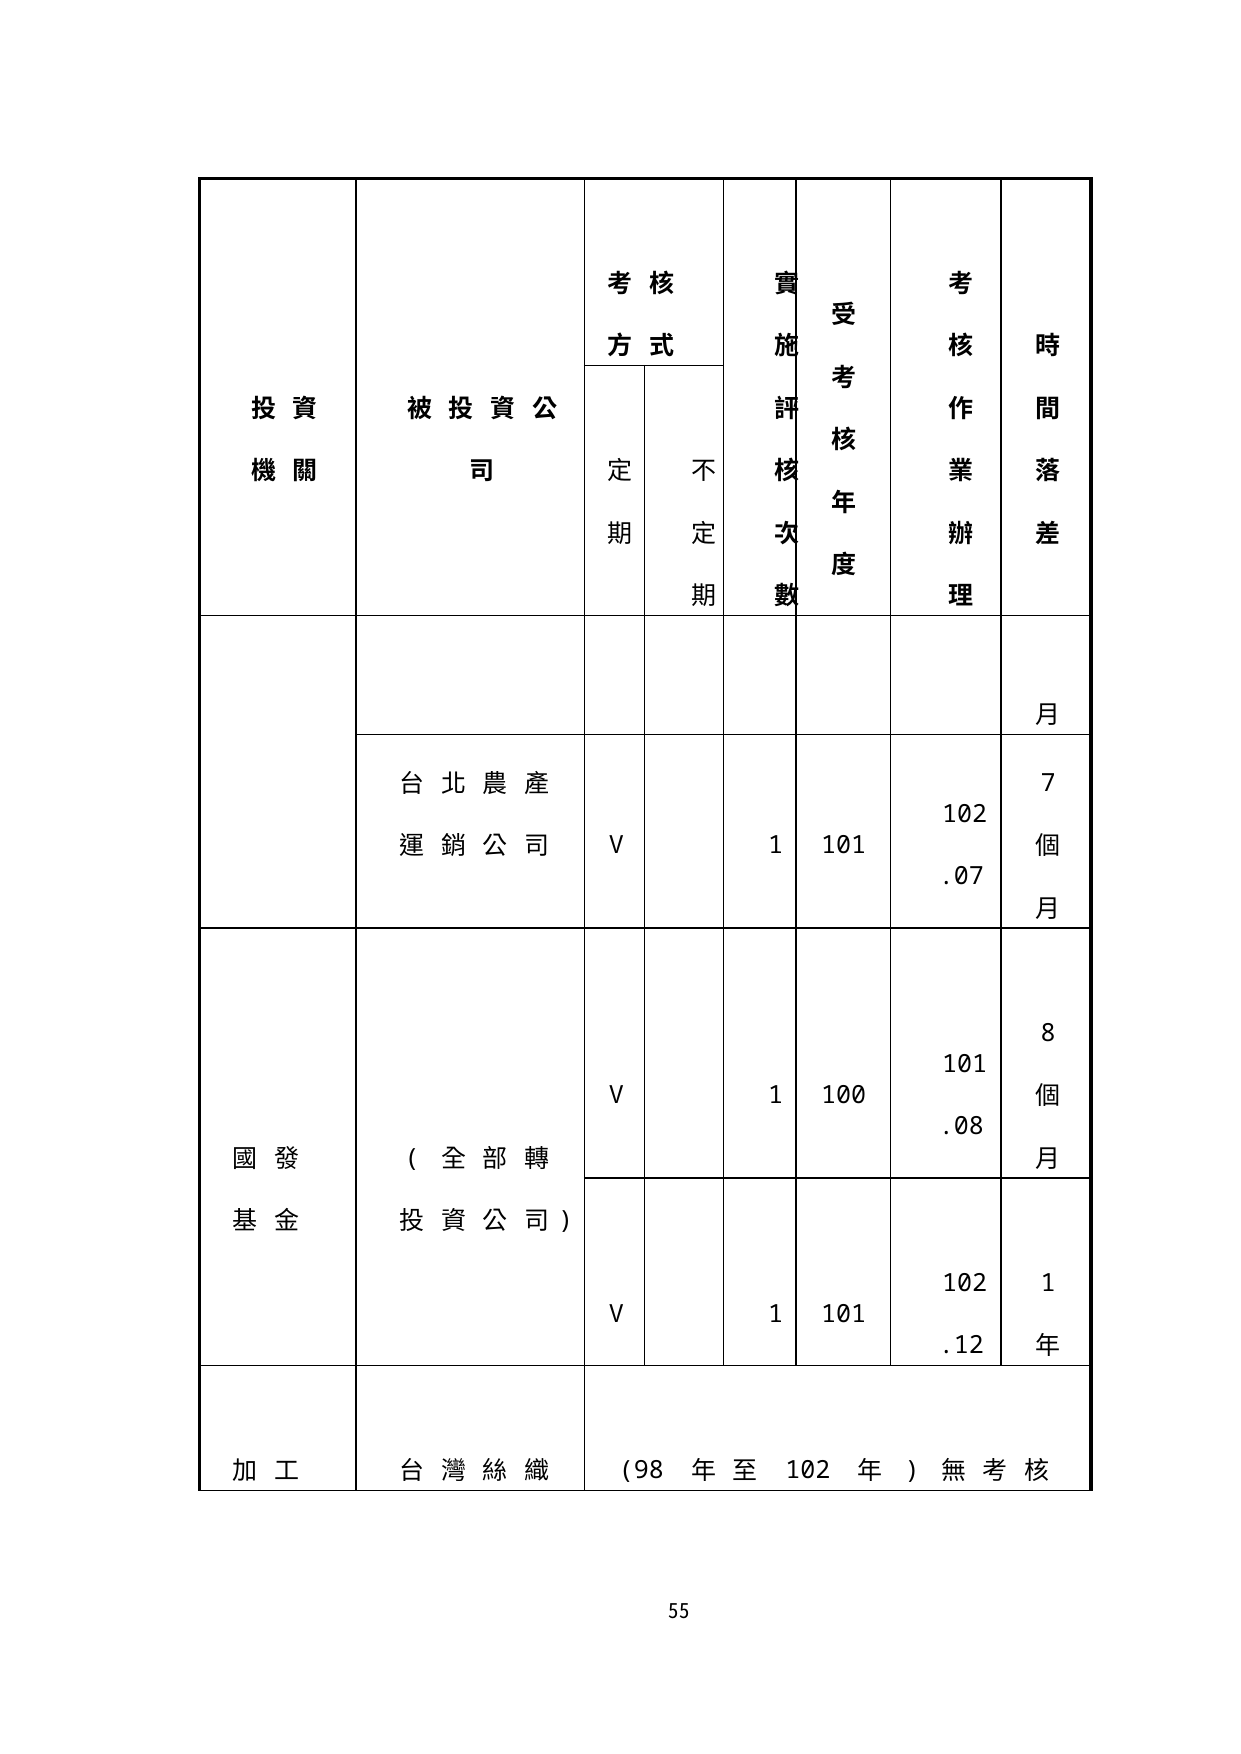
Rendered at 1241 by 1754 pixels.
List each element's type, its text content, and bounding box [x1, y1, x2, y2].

table_header 考核作業辦理時間 [891, 180, 1000, 615]
table_header 時間落差 [1002, 180, 1089, 615]
table_cell [645, 735, 723, 927]
table_cell [201, 616, 355, 927]
table_header 實施評核次數 [724, 180, 795, 615]
table_cell [645, 929, 723, 1177]
table_cell (98年至102年)無考核 [585, 1366, 1089, 1490]
table_cell 1 [724, 735, 795, 927]
table_cell 1年 [1002, 1179, 1089, 1365]
table_cell 101 [797, 735, 890, 927]
table_cell [585, 616, 644, 733]
table_cell [891, 616, 1000, 733]
table_cell 定期 [585, 366, 644, 615]
table_cell 不定期 [645, 366, 723, 615]
table_cell 8個月 [1002, 929, 1089, 1177]
table_cell 台北農產運銷公司 [357, 735, 584, 927]
table_cell 100 [797, 929, 890, 1177]
table_cell [645, 1179, 723, 1365]
table_cell [645, 616, 723, 733]
table_cell [724, 616, 795, 733]
table_cell [357, 616, 584, 733]
table_header 考核方式 [585, 180, 723, 365]
table_cell 加工 [201, 1366, 355, 1490]
table_cell 7個月 [1002, 735, 1089, 927]
table_cell 101 [797, 1179, 890, 1365]
table_header 投資機關 [201, 180, 355, 615]
table_cell 1 [724, 1179, 795, 1365]
table_cell 月 [1002, 616, 1089, 733]
table_cell V [585, 929, 644, 1177]
table_cell 101.08 [891, 929, 1000, 1177]
table_cell V [585, 735, 644, 927]
table_cell 102.07 [891, 735, 1000, 927]
table_cell 1 [724, 929, 795, 1177]
table_cell [797, 616, 890, 733]
table_header 被投資公司 [357, 180, 584, 615]
table_cell 台灣絲織 [357, 1366, 584, 1490]
table_header 受考核年度 [797, 180, 890, 615]
table_cell 102.12 [891, 1179, 1000, 1365]
table_cell V [585, 1179, 644, 1365]
table_cell 國發基金 [201, 929, 355, 1365]
table_cell (全部轉投資公司) [357, 929, 584, 1365]
